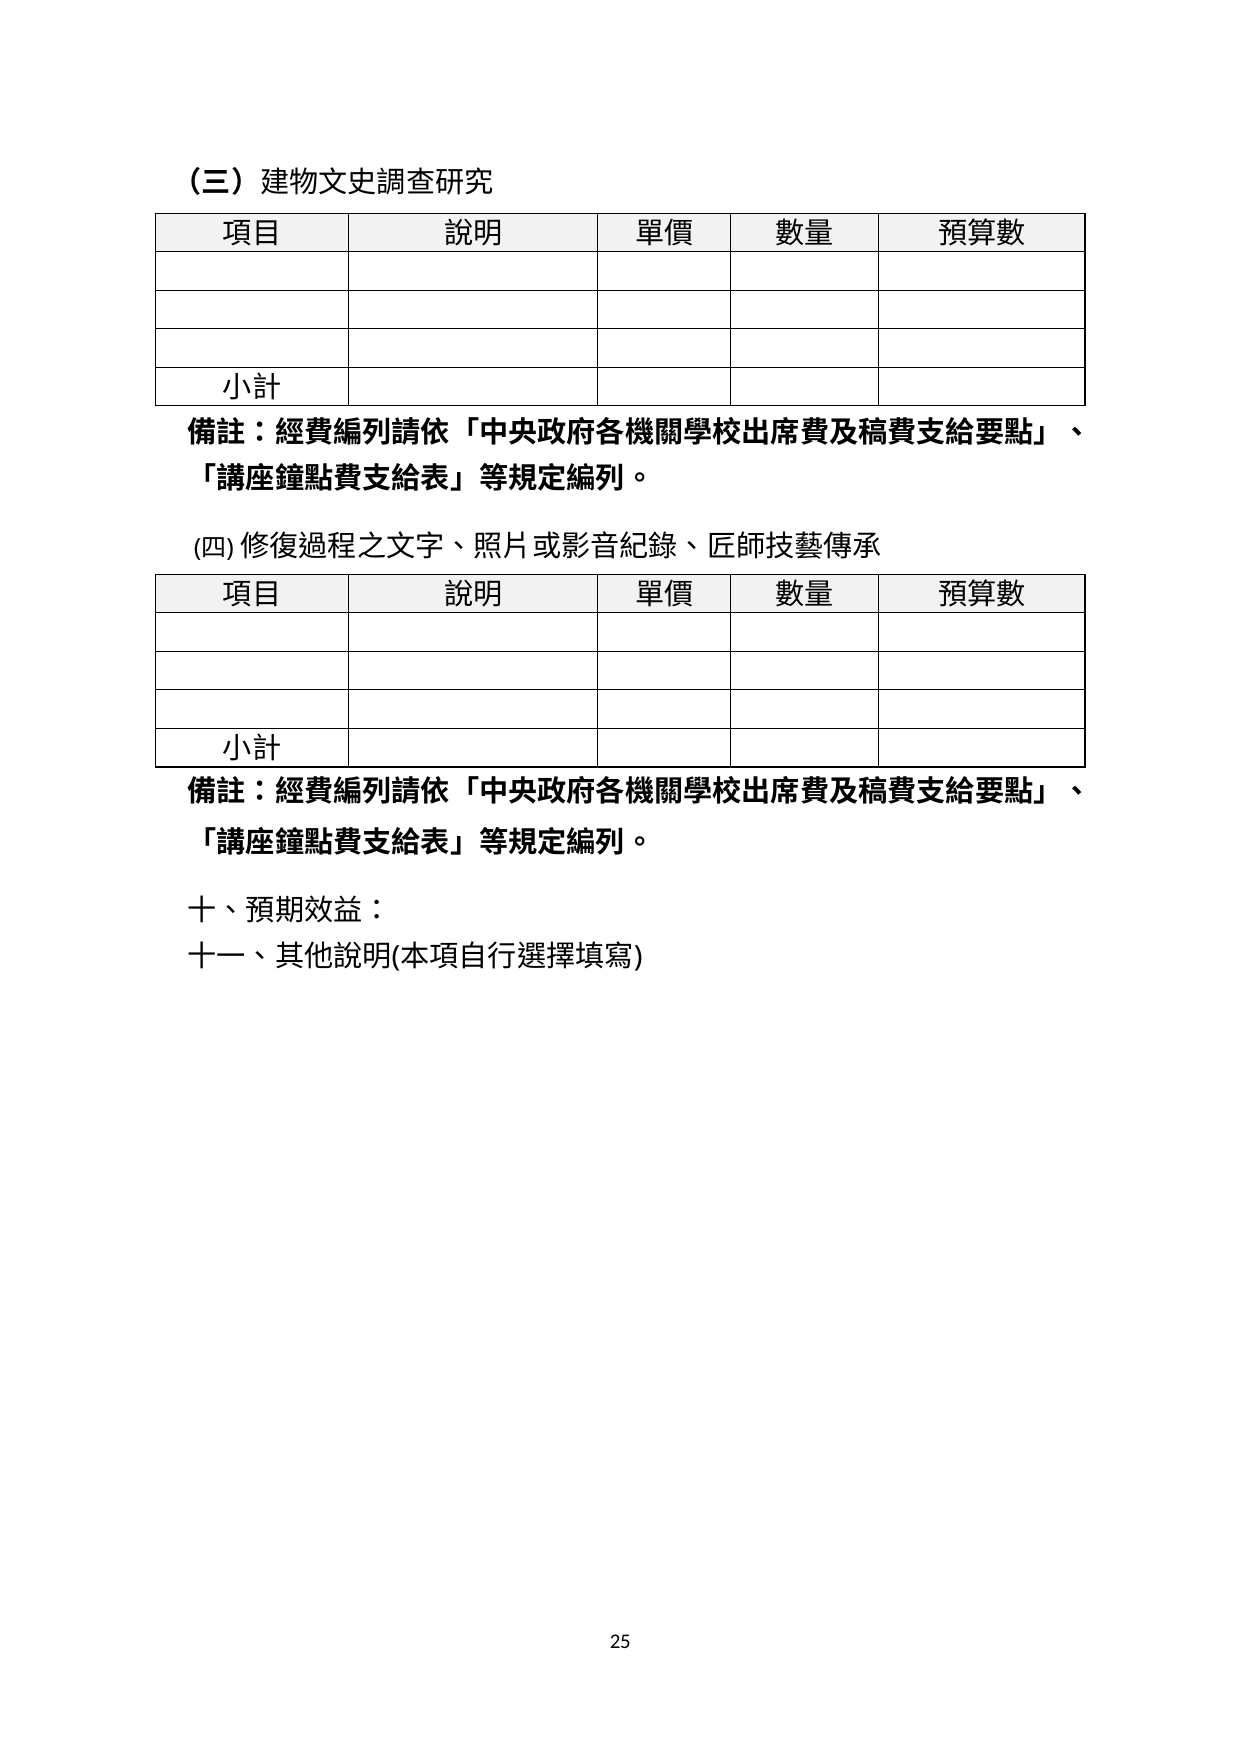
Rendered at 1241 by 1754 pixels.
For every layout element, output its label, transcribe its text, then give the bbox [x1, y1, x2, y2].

table_cell [731, 652, 878, 689]
table_cell 小計 [156, 729, 348, 766]
table_cell [156, 291, 348, 328]
table_header 預算數 [879, 575, 1084, 612]
table_cell [156, 613, 348, 651]
table_cell [349, 368, 597, 405]
table_header 預算數 [879, 214, 1084, 251]
table_header 單價 [598, 214, 730, 251]
table_cell [598, 329, 730, 367]
table_header 項目 [156, 575, 348, 612]
table_header 項目 [156, 214, 348, 251]
table_cell [598, 652, 730, 689]
text (四) 修復過程之文字、照片或影音紀錄、匠師技藝傳承 [187, 523, 1053, 565]
table_cell [879, 291, 1084, 328]
table_cell [731, 291, 878, 328]
table_header 數量 [731, 214, 878, 251]
table_cell [156, 652, 348, 689]
table_cell [156, 252, 348, 289]
table_cell 小計 [156, 368, 348, 405]
text 十一、其他說明(本項自行選擇填寫) [187, 929, 1053, 975]
table_header 說明 [349, 214, 597, 251]
table_cell [879, 613, 1084, 651]
table_cell [349, 690, 597, 728]
table_cell [349, 291, 597, 328]
text （三）建物文史調查研究 [172, 162, 1053, 200]
table_cell [731, 368, 878, 405]
table_cell [879, 690, 1084, 728]
text 十、預期效益： [187, 883, 1053, 929]
table_cell [731, 729, 878, 766]
table_cell [731, 690, 878, 728]
table_cell [879, 652, 1084, 689]
table_cell [349, 329, 597, 367]
table_cell [879, 329, 1084, 367]
table_cell [598, 613, 730, 651]
table_cell [598, 729, 730, 766]
table_cell [156, 690, 348, 728]
table_cell [349, 652, 597, 689]
table_cell [879, 368, 1084, 405]
table_cell [349, 252, 597, 289]
table_cell [879, 252, 1084, 289]
table_cell [349, 729, 597, 766]
table_header 單價 [598, 575, 730, 612]
table_cell [598, 368, 730, 405]
table_cell [731, 329, 878, 367]
table_header 數量 [731, 575, 878, 612]
text 備註：經費編列請依「中央政府各機關學校出席費及稿費支給要點」、「講座鐘點費支給表」等規定編列。 [187, 406, 1102, 498]
table_cell [598, 690, 730, 728]
table_cell [598, 252, 730, 289]
table_cell [156, 329, 348, 367]
text 備註：經費編列請依「中央政府各機關學校出席費及稿費支給要點」、「講座鐘點費支給表」等規定編列。 [187, 767, 1117, 860]
table_cell [598, 291, 730, 328]
table_cell [731, 613, 878, 651]
table_cell [349, 613, 597, 651]
table_header 說明 [349, 575, 597, 612]
table_cell [731, 252, 878, 289]
table_cell [879, 729, 1084, 766]
